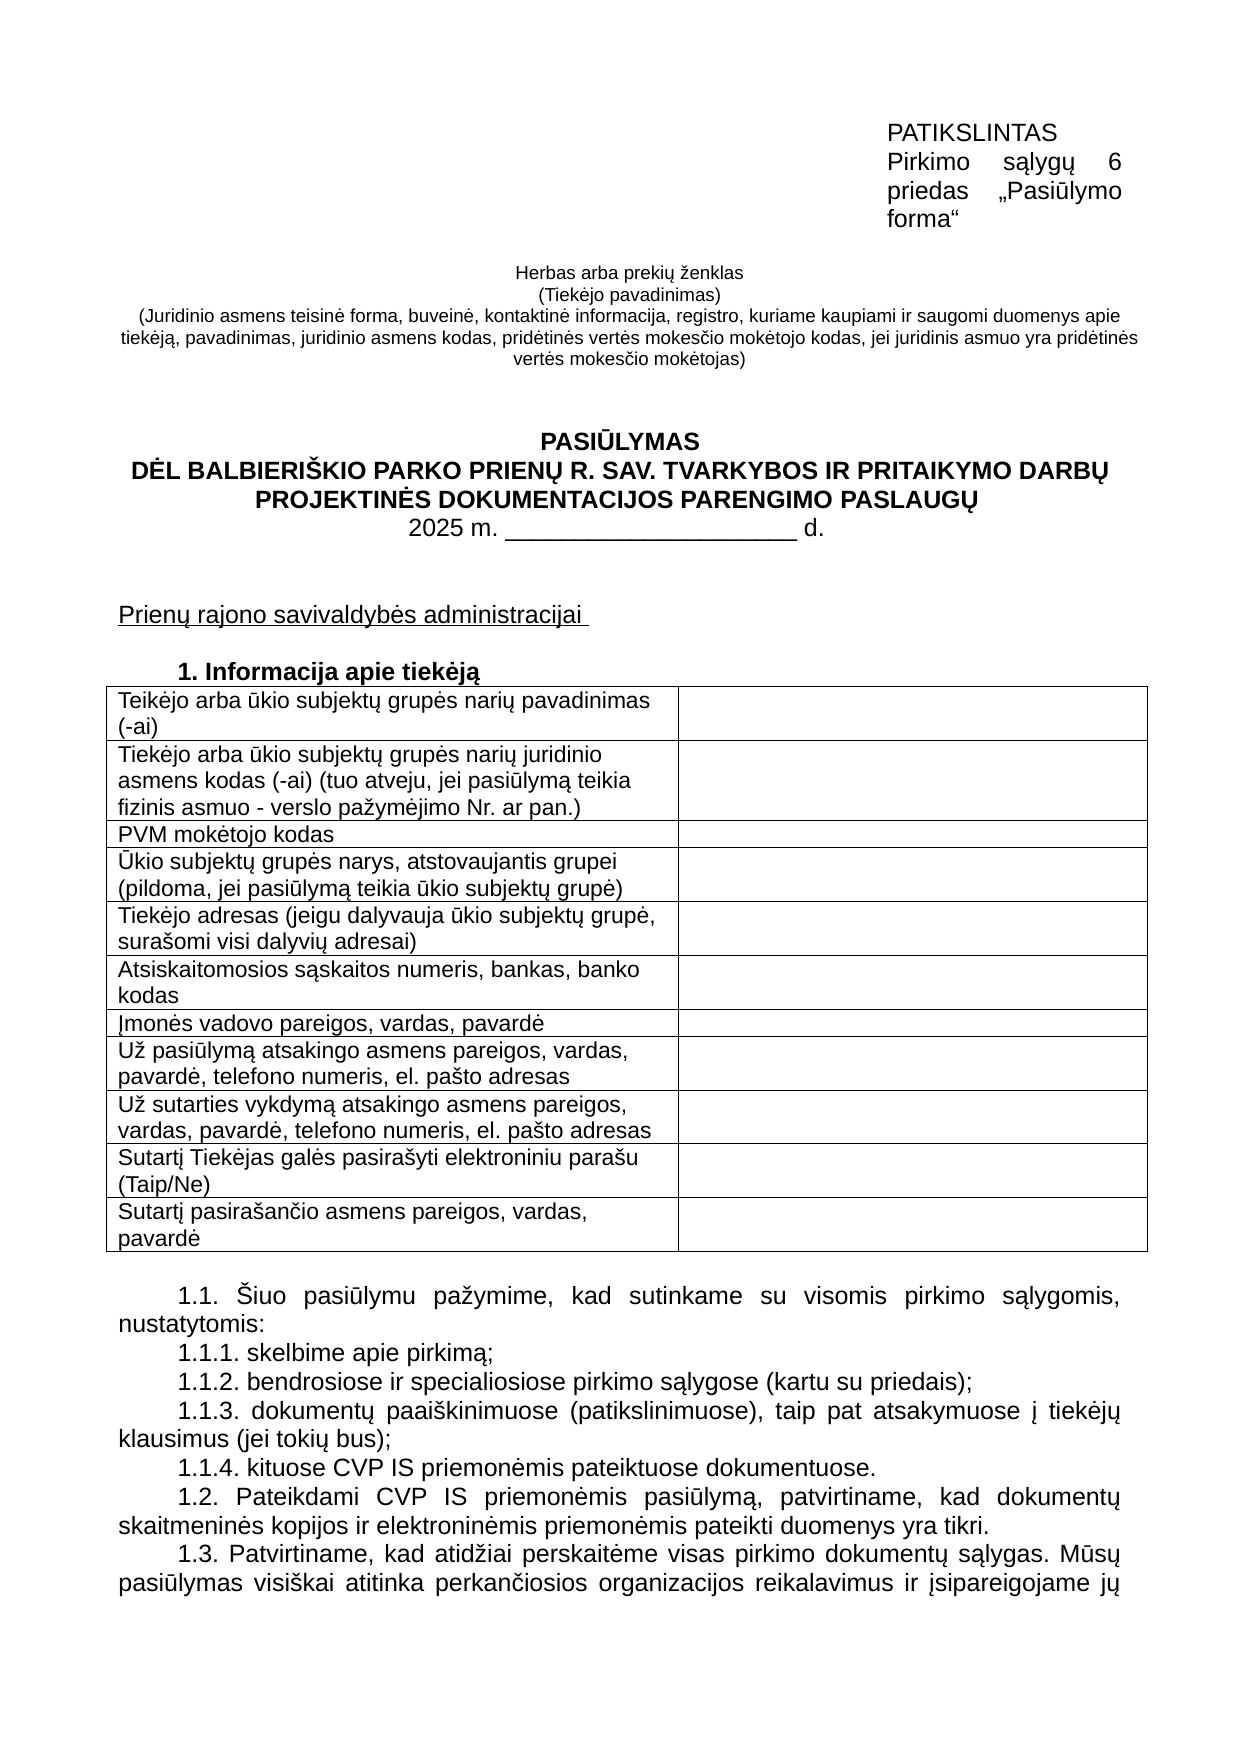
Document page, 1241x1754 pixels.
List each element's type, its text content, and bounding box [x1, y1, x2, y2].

subtitle Pirkimo sąlygų 6 priedas „Pasiūlymo forma“ [887, 147, 1122, 233]
table_cell [679, 1198, 1147, 1251]
table_cell [679, 848, 1147, 901]
table_cell [679, 741, 1147, 820]
table_cell Tiekėjo arba ūkio subjektų grupės narių juridinio asmens kodas (-ai) (tuo atveju, jei pasiūlymą teikia fizinis asmuo - verslo pažymėjimo Nr. ar pan.) [107, 741, 678, 820]
table_header [679, 687, 1147, 740]
table_cell [679, 1144, 1147, 1197]
table_cell PVM mokėtojo kodas [107, 821, 678, 847]
text 2025 m. _____________________ d. [118, 513, 1122, 542]
table_header Teikėjo arba ūkio subjektų grupės narių pavadinimas (-ai) [107, 687, 678, 740]
table_cell Sutartį Tiekėjas galės pasirašyti elektroniniu parašu (Taip/Ne) [107, 1144, 678, 1197]
text 1.3. Patvirtiname, kad atidžiai perskaitėme visas pirkimo dokumentų sąlygas. Mūsų pasiūlymas visiškai atitinka perkančiosios organizacijos reikalavimus ir įsipareigojame jų [118, 1539, 1122, 1597]
table_cell Už pasiūlymą atsakingo asmens pareigos, vardas, pavardė, telefono numeris, el. pašto adresas [107, 1037, 678, 1089]
table_cell Už sutarties vykdymą atsakingo asmens pareigos, vardas, pavardė, telefono numeris, el. pašto adresas [107, 1091, 678, 1143]
text 1.1.2. bendrosiose ir specialiosiose pirkimo sąlygose (kartu su priedais); [118, 1367, 1122, 1396]
text Prienų rajono savivaldybės administracijai [118, 600, 1122, 628]
table_cell [679, 902, 1147, 955]
text 1.2. Pateikdami CVP IS priemonėmis pasiūlymą, patvirtiname, kad dokumentų skaitmeninės kopijos ir elektroninėmis priemonėmis pateikti duomenys yra tikri. [118, 1482, 1122, 1539]
text 1.1. Šiuo pasiūlymu pažymime, kad sutinkame su visomis pirkimo sąlygomis, nustatytomis: [118, 1281, 1122, 1338]
table_cell [679, 821, 1147, 847]
table_cell [679, 1010, 1147, 1036]
table_cell [679, 1037, 1147, 1089]
text (Tiekėjo pavadinimas) [118, 283, 1141, 305]
table_cell Įmonės vadovo pareigos, vardas, pavardė [107, 1010, 678, 1036]
table_cell [679, 1091, 1147, 1143]
table_cell Ūkio subjektų grupės narys, atstovaujantis grupei (pildoma, jei pasiūlymą teikia ūkio subjektų grupė) [107, 848, 678, 901]
text 1.1.3. dokumentų paaiškinimuose (patikslinimuose), taip pat atsakymuose į tiekėjų klausimus (jei tokių bus); [118, 1396, 1122, 1453]
text DĖL BALBIERIŠKIO PARKO Prienų r. sav. tvarkybos ir pritaikymo darbų projektinės dokumentacijos parengimo PASLAUGŲ [118, 456, 1122, 513]
text (Juridinio asmens teisinė forma, buveinė, kontaktinė informacija, registro, kuriame kaupiami ir saugomi duomenys apie tiekėją, pavadinimas, juridinio asmens kodas, pridėtinės vertės mokesčio mokėtojo kodas, jei juridinis asmuo yra pridėtinės vertės mokesčio mokėtojas) [118, 305, 1141, 370]
table_cell Tiekėjo adresas (jeigu dalyvauja ūkio subjektų grupė, surašomi visi dalyvių adresai) [107, 902, 678, 955]
text Herbas arba prekių ženklas [118, 262, 1141, 283]
table_cell [679, 956, 1147, 1008]
table_cell Atsiskaitomosios sąskaitos numeris, bankas, banko kodas [107, 956, 678, 1008]
text 1.1.4. kituose CVP IS priemonėmis pateiktuose dokumentuose. [118, 1453, 1122, 1482]
text 1. Informacija apie tiekėją [118, 657, 1122, 686]
table_cell Sutartį pasirašančio asmens pareigos, vardas, pavardė [107, 1198, 678, 1251]
text PASIŪLYMAS [118, 427, 1122, 456]
text 1.1.1. skelbime apie pirkimą; [118, 1338, 1122, 1367]
subtitle PATIKSLINTAS [887, 118, 1122, 147]
